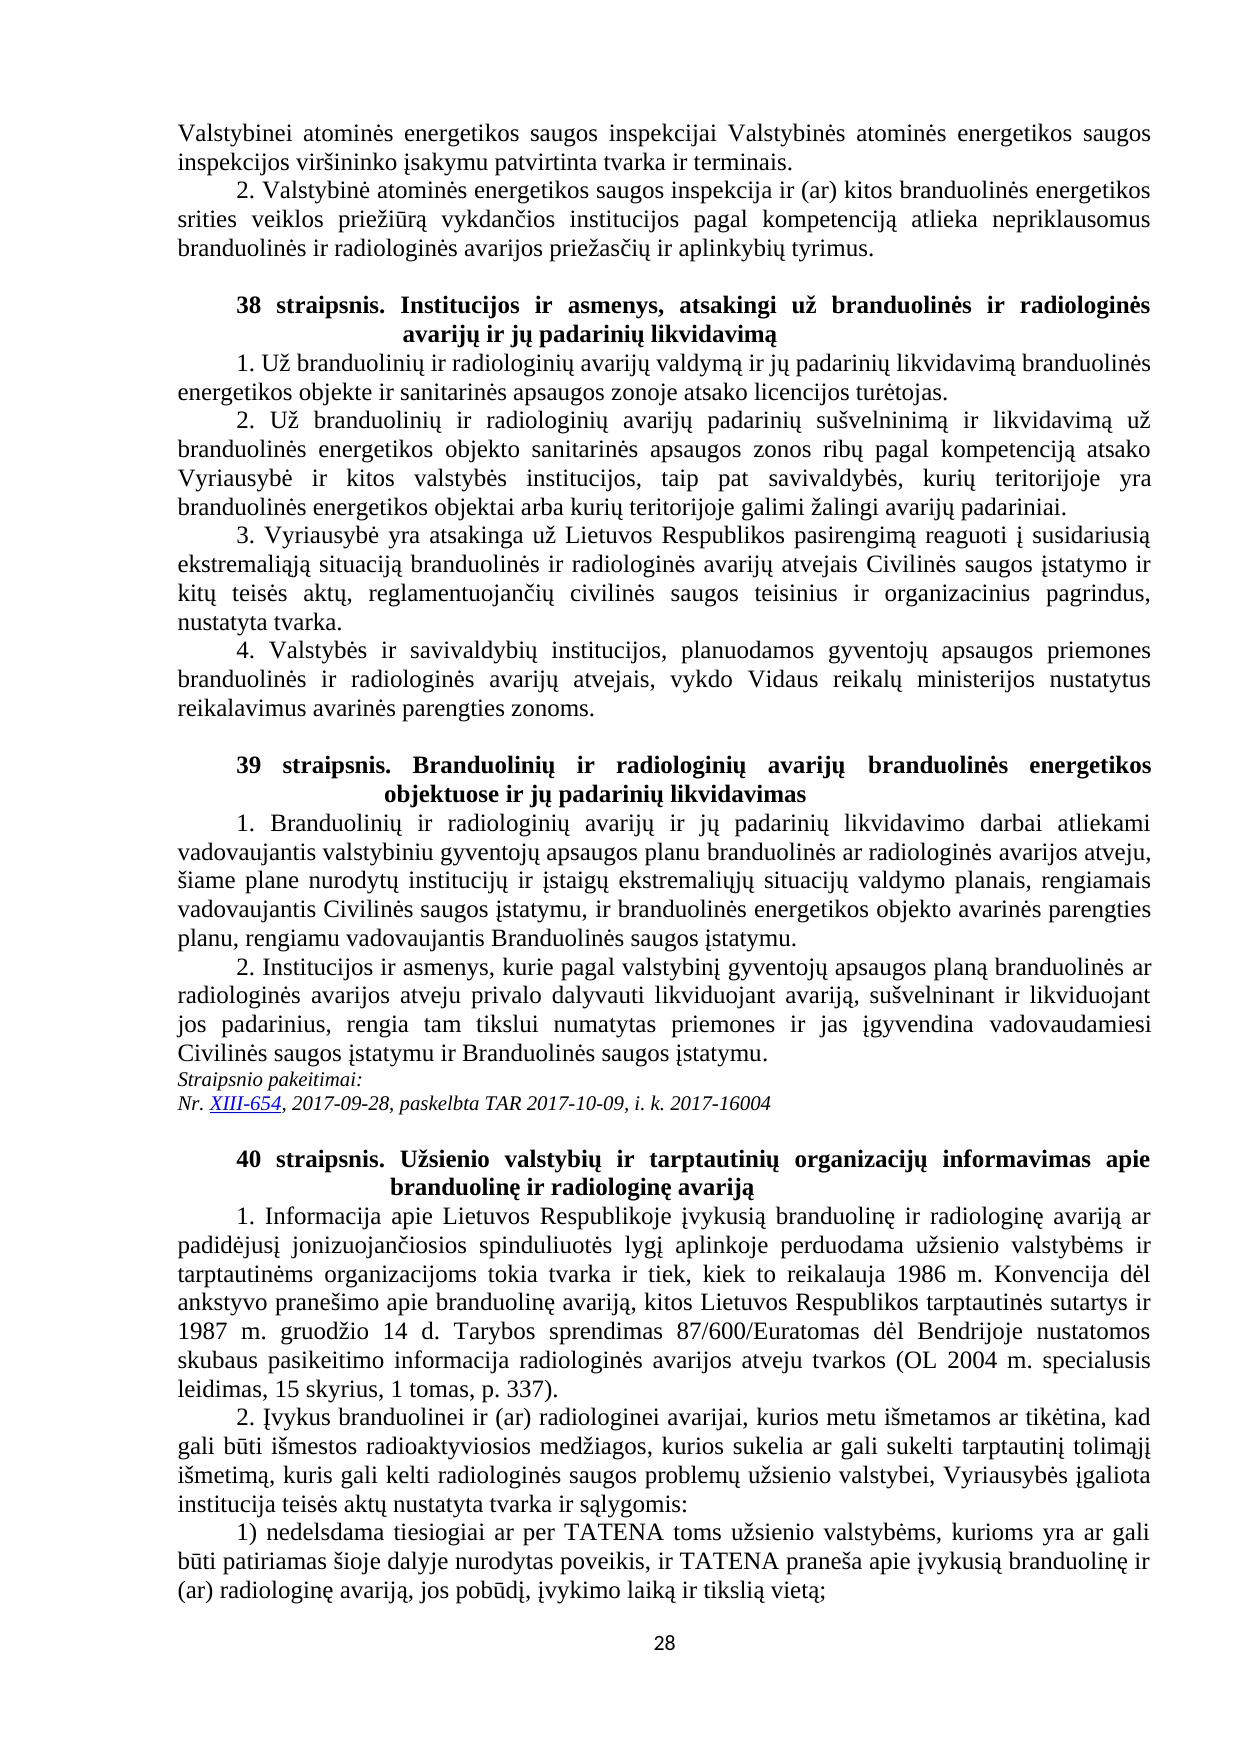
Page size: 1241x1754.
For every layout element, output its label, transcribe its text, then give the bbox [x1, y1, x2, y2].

text 40 straipsnis. Užsienio valstybių ir tarptautinių organizacijų informavimas apie branduolinę ir radiologinę avariją [236, 1144, 1152, 1201]
text Nr. XIII-654, 2017-09-28, paskelbta TAR 2017-10-09, i. k. 2017-16004 [177, 1091, 1152, 1115]
text 39 straipsnis. Branduolinių ir radiologinių avarijų branduolinės energetikos objektuose ir jų padarinių likvidavimas [236, 751, 1152, 808]
text Straipsnio pakeitimai: [177, 1067, 1152, 1091]
text 2. Už branduolinių ir radiologinių avarijų padarinių sušvelninimą ir likvidavimą už branduolinės energetikos objekto sanitarinės apsaugos zonos ribų pagal kompetenciją atsako Vyriausybė ir kitos valstybės institucijos, taip pat savivaldybės, kurių teritorijoje yra branduolinės energetikos objektai arba kurių teritorijoje galimi žalingi avarijų padariniai. [177, 406, 1152, 521]
text 4. Valstybės ir savivaldybių institucijos, planuodamos gyventojų apsaugos priemones branduolinės ir radiologinės avarijų atvejais, vykdo Vidaus reikalų ministerijos nustatytus reikalavimus avarinės parengties zonoms. [177, 636, 1152, 722]
text 1) nedelsdama tiesiogiai ar per TATENA toms užsienio valstybėms, kurioms yra ar gali būti patiriamas šioje dalyje nurodytas poveikis, ir TATENA praneša apie įvykusią branduolinę ir (ar) radiologinę avariją, jos pobūdį, įvykimo laiką ir tikslią vietą; [177, 1517, 1152, 1604]
text 1. Už branduolinių ir radiologinių avarijų valdymą ir jų padarinių likvidavimą branduolinės energetikos objekte ir sanitarinės apsaugos zonoje atsako licencijos turėtojas. [177, 348, 1152, 406]
text 38 straipsnis. Institucijos ir asmenys, atsakingi už branduolinės ir radiologinės avarijų ir jų padarinių likvidavimą [236, 291, 1152, 348]
text 3. Vyriausybė yra atsakinga už Lietuvos Respublikos pasirengimą reaguoti į susidariusią ekstremaliąją situaciją branduolinės ir radiologinės avarijų atvejais Civilinės saugos įstatymo ir kitų teisės aktų, reglamentuojančių civilinės saugos teisinius ir organizacinius pagrindus, nustatyta tvarka. [177, 521, 1152, 636]
text 2. Įvykus branduolinei ir (ar) radiologinei avarijai, kurios metu išmetamos ar tikėtina, kad gali būti išmestos radioaktyviosios medžiagos, kurios sukelia ar gali sukelti tarptautinį tolimąjį išmetimą, kuris gali kelti radiologinės saugos problemų užsienio valstybei, Vyriausybės įgaliota institucija teisės aktų nustatyta tvarka ir sąlygomis: [177, 1402, 1152, 1517]
text Valstybinei atominės energetikos saugos inspekcijai Valstybinės atominės energetikos saugos inspekcijos viršininko įsakymu patvirtinta tvarka ir terminais. [177, 118, 1152, 176]
text 1. Informacija apie Lietuvos Respublikoje įvykusią branduolinę ir radiologinę avariją ar padidėjusį jonizuojančiosios spinduliuotės lygį aplinkoje perduodama užsienio valstybėms ir tarptautinėms organizacijoms tokia tvarka ir tiek, kiek to reikalauja 1986 m. Konvencija dėl ankstyvo pranešimo apie branduolinę avariją, kitos Lietuvos Respublikos tarptautinės sutartys ir 1987 m. gruodžio 14 d. Tarybos sprendimas 87/600/Euratomas dėl Bendrijoje nustatomos skubaus pasikeitimo informacija radiologinės avarijos atveju tvarkos (OL 2004 m. specialusis leidimas, 15 skyrius, 1 tomas, p. 337). [177, 1201, 1152, 1402]
text 2. Institucijos ir asmenys, kurie pagal valstybinį gyventojų apsaugos planą branduolinės ar radiologinės avarijos atveju privalo dalyvauti likviduojant avariją, sušvelninant ir likviduojant jos padarinius, rengia tam tikslui numatytas priemones ir jas įgyvendina vadovaudamiesi Civilinės saugos įstatymu ir Branduolinės saugos įstatymu. [177, 952, 1152, 1067]
text 2. Valstybinė atominės energetikos saugos inspekcija ir (ar) kitos branduolinės energetikos srities veiklos priežiūrą vykdančios institucijos pagal kompetenciją atlieka nepriklausomus branduolinės ir radiologinės avarijos priežasčių ir aplinkybių tyrimus. [177, 176, 1152, 262]
text 1. Branduolinių ir radiologinių avarijų ir jų padarinių likvidavimo darbai atliekami vadovaujantis valstybiniu gyventojų apsaugos planu branduolinės ar radiologinės avarijos atveju, šiame plane nurodytų institucijų ir įstaigų ekstremaliųjų situacijų valdymo planais, rengiamais vadovaujantis Civilinės saugos įstatymu, ir branduolinės energetikos objekto avarinės parengties planu, rengiamu vadovaujantis Branduolinės saugos įstatymu. [177, 808, 1152, 952]
